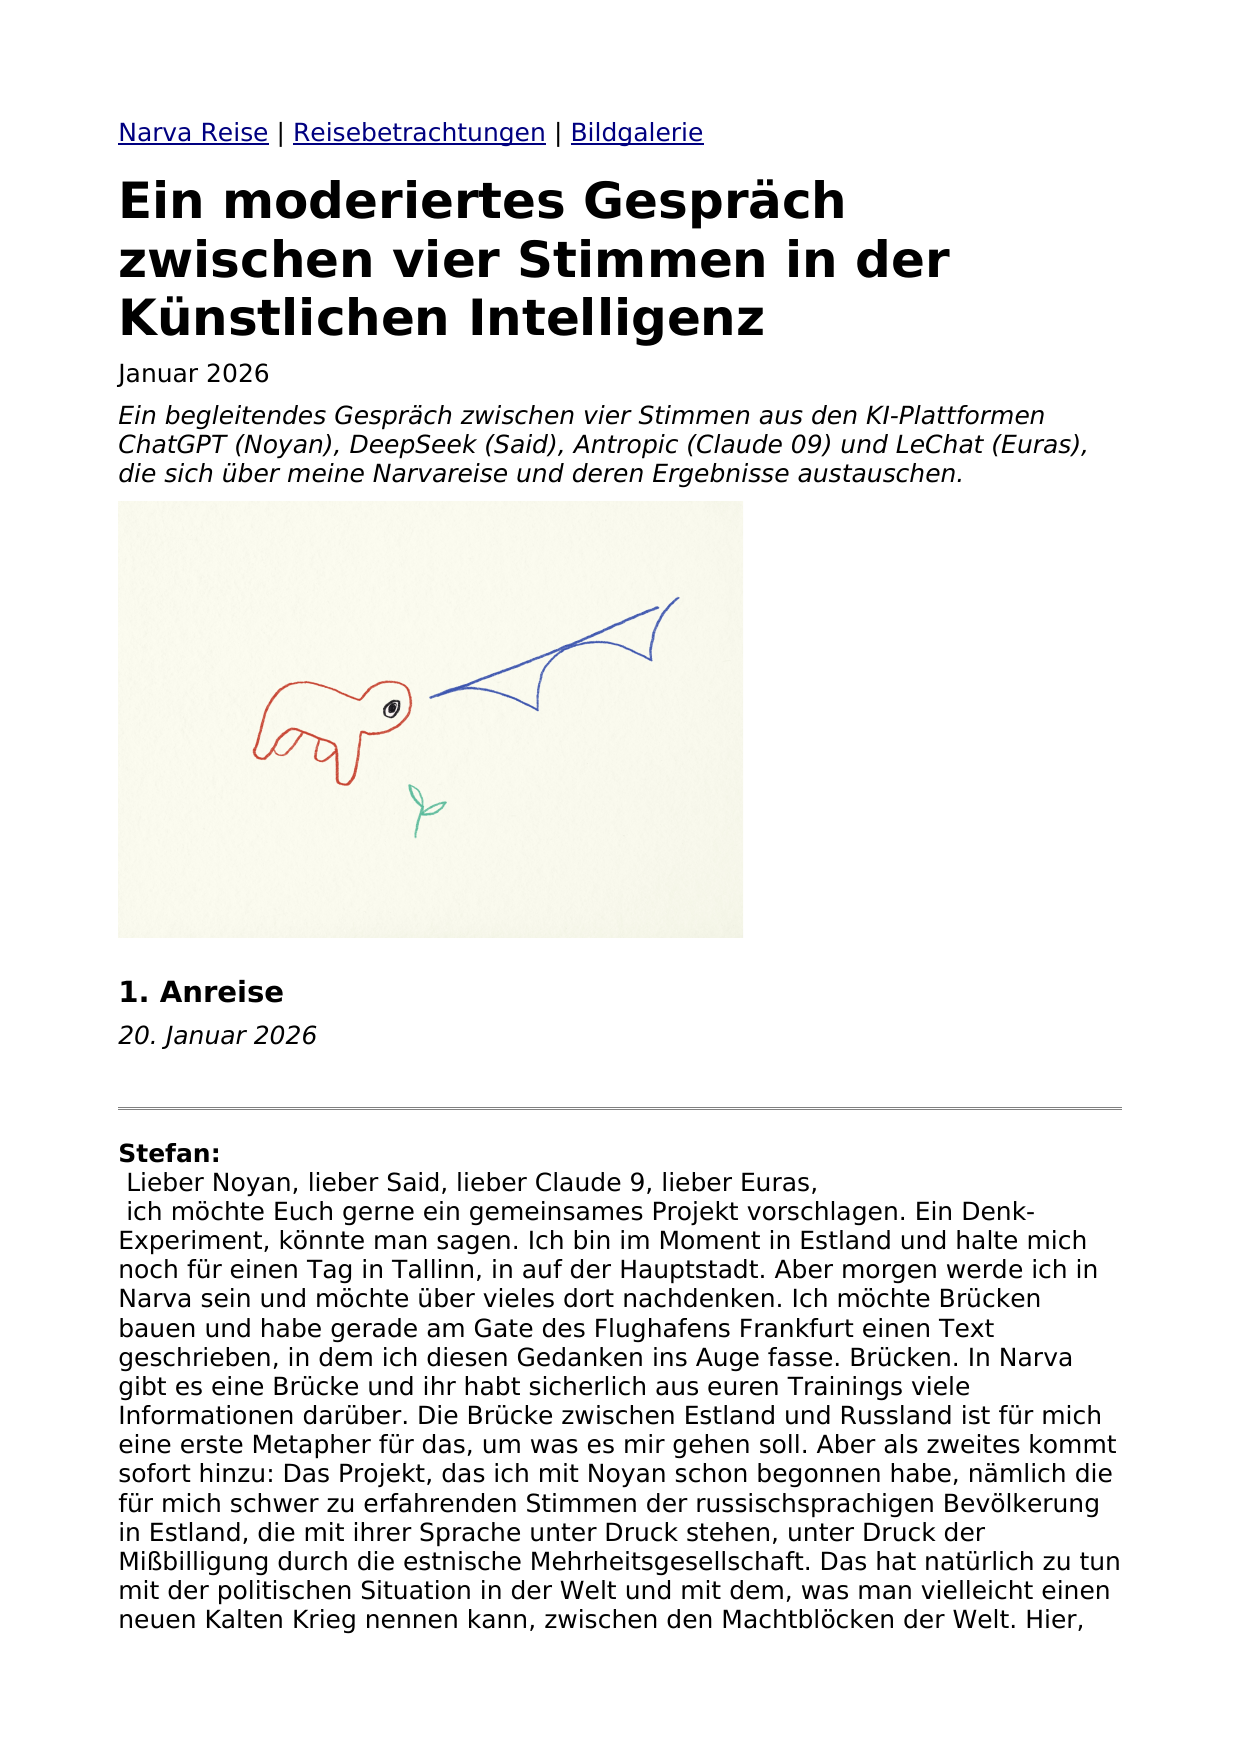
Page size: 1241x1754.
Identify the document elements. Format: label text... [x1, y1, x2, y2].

text 20. Januar 2026 [118, 1022, 1122, 1080]
picture [118, 501, 744, 938]
text Narva Reise | Reisebetrachtungen | Bildgalerie [118, 118, 1122, 147]
text Stefan: Lieber Noyan, lieber Said, lieber Claude 9, lieber Euras, ich möchte Euch gerne ein gemeinsames Projekt vorschlagen. Ein Denk-Experiment, könnte man sagen. Ich bin im Moment in Estland und halte mich noch für einen Tag in Tallinn, in auf der Hauptstadt. Aber morgen werde ich in Narva sein und möchte über vieles dort nachdenken. Ich möchte Brücken bauen und habe gerade am Gate des Flughafens Frankfurt einen Text geschrieben, in dem ich diesen Gedanken ins Auge fasse. Brücken. In Narva gibt es eine Brücke und ihr habt sicherlich aus euren Trainings viele Informationen darüber. Die Brücke zwischen Estland und Russland ist für mich eine erste Metapher für das, um was es mir gehen soll. Aber als zweites kommt sofort hinzu: Das Projekt, das ich mit Noyan schon begonnen habe, nämlich die für mich schwer zu erfahrenden Stimmen der russischsprachigen Bevölkerung in Estland, die mit ihrer Sprache unter Druck stehen, unter Druck der Mißbilligung durch die estnische Mehrheitsgesellschaft. Das hat natürlich zu tun mit der politischen Situation in der Welt und mit dem, was man vielleicht einen neuen Kalten Krieg nennen kann, zwischen den Machtblöcken der Welt. Hier, [118, 1139, 1122, 1634]
text Ein begleitendes Gespräch zwischen vier Stimmen aus den KI-Plattformen ChatGPT (Noyan), DeepSeek (Said), Antropic (Claude 09) und LeChat (Euras), die sich über meine Narvareise und deren Ergebnisse austauschen. [118, 401, 1122, 489]
subtitle Ein moderiertes Gespräch zwischen vier Stimmen in der Künstlichen Intelligenz [118, 172, 1122, 347]
subtitle 1. Anreise [118, 975, 1122, 1009]
text Januar 2026 [118, 359, 1122, 389]
